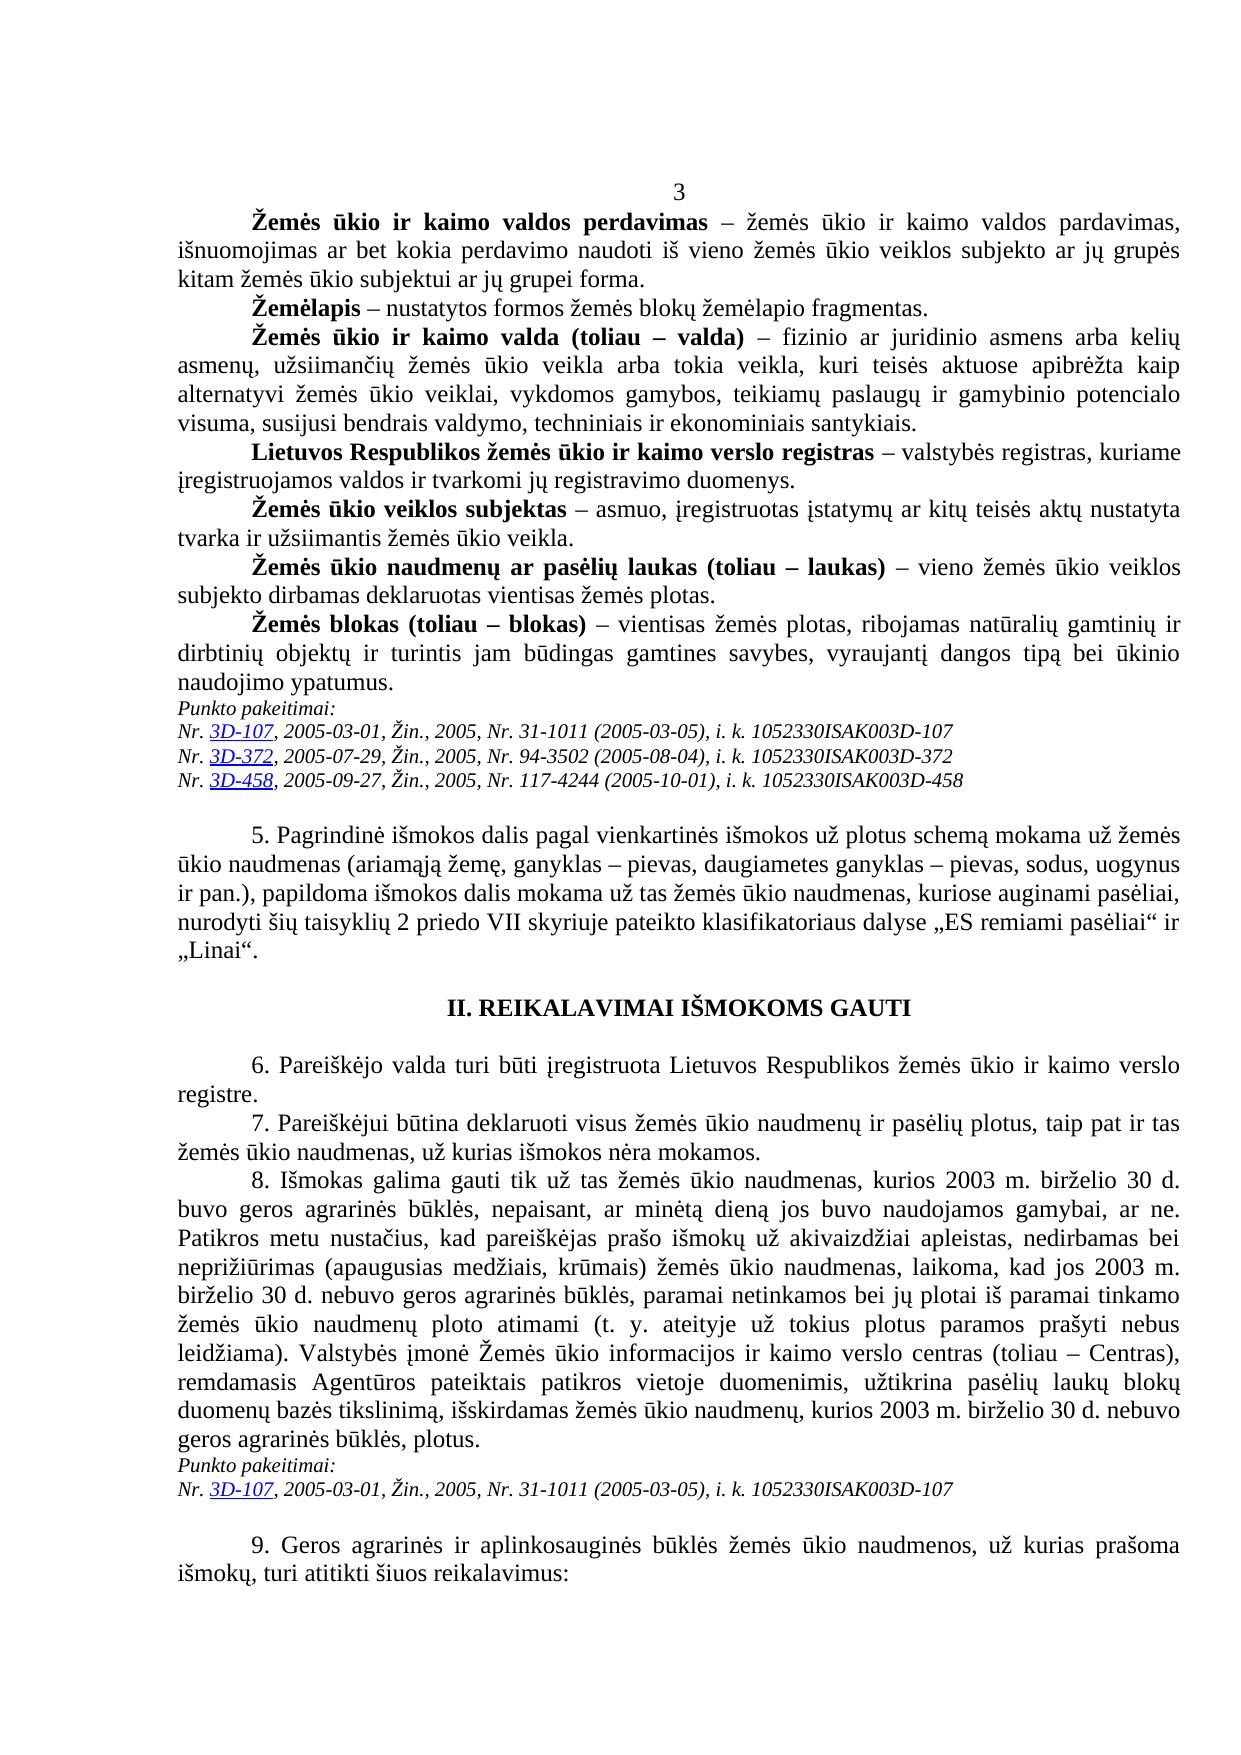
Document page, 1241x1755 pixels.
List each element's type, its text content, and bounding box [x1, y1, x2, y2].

text Nr. 3D-107, 2005-03-01, Žin., 2005, Nr. 31-1011 (2005-03-05), i. k. 1052330ISAK003D-107 [177, 719, 1181, 743]
text 9. Geros agrarinės ir aplinkosauginės būklės žemės ūkio naudmenos, už kurias prašoma išmokų, turi atitikti šiuos reikalavimus: [177, 1530, 1181, 1587]
text Punkto pakeitimai: [177, 1453, 1181, 1477]
text Žemės ūkio ir kaimo valda (toliau – valda) – fizinio ar juridinio asmens arba kelių asmenų, užsiimančių žemės ūkio veikla arba tokia veikla, kuri teisės aktuose apibrėžta kaip alternatyvi žemės ūkio veiklai, vykdomos gamybos, teikiamų paslaugų ir gamybinio potencialo visuma, susijusi bendrais valdymo, techniniais ir ekonominiais santykiais. [177, 322, 1181, 437]
text Punkto pakeitimai: [177, 695, 1181, 719]
text II. REIKALAVIMAI IŠMOKOMS GAUTI [177, 993, 1181, 1022]
text Žemės ūkio veiklos subjektas – asmuo, įregistruotas įstatymų ar kitų teisės aktų nustatyta tvarka ir užsiimantis žemės ūkio veikla. [177, 494, 1181, 552]
text Žemės blokas (toliau – blokas) – vientisas žemės plotas, ribojamas natūralių gamtinių ir dirbtinių objektų ir turintis jam būdingas gamtines savybes, vyraujantį dangos tipą bei ūkinio naudojimo ypatumus. [177, 609, 1181, 695]
text Žemėlapis – nustatytos formos žemės blokų žemėlapio fragmentas. [177, 293, 1181, 322]
text Žemės ūkio ir kaimo valdos perdavimas – žemės ūkio ir kaimo valdos pardavimas, išnuomojimas ar bet kokia perdavimo naudoti iš vieno žemės ūkio veiklos subjekto ar jų grupės kitam žemės ūkio subjektui ar jų grupei forma. [177, 207, 1181, 293]
text 7. Pareiškėjui būtina deklaruoti visus žemės ūkio naudmenų ir pasėlių plotus, taip pat ir tas žemės ūkio naudmenas, už kurias išmokos nėra mokamos. [177, 1108, 1181, 1165]
text 5. Pagrindinė išmokos dalis pagal vienkartinės išmokos už plotus schemą mokama už žemės ūkio naudmenas (ariamąją žemę, ganyklas – pievas, daugiametes ganyklas – pievas, sodus, uogynus ir pan.), papildoma išmokos dalis mokama už tas žemės ūkio naudmenas, kuriose auginami pasėliai, nurodyti šių taisyklių 2 priedo VII skyriuje pateikto klasifikatoriaus dalyse „ES remiami pasėliai“ ir „Linai“. [177, 820, 1181, 964]
text Žemės ūkio naudmenų ar pasėlių laukas (toliau – laukas) – vieno žemės ūkio veiklos subjekto dirbamas deklaruotas vientisas žemės plotas. [177, 552, 1181, 609]
text Nr. 3D-372, 2005-07-29, Žin., 2005, Nr. 94-3502 (2005-08-04), i. k. 1052330ISAK003D-372 [177, 743, 1181, 768]
text Nr. 3D-458, 2005-09-27, Žin., 2005, Nr. 117-4244 (2005-10-01), i. k. 1052330ISAK003D-458 [177, 768, 1181, 792]
text 6. Pareiškėjo valda turi būti įregistruota Lietuvos Respublikos žemės ūkio ir kaimo verslo registre. [177, 1050, 1181, 1108]
text Nr. 3D-107, 2005-03-01, Žin., 2005, Nr. 31-1011 (2005-03-05), i. k. 1052330ISAK003D-107 [177, 1477, 1181, 1501]
text Lietuvos Respublikos žemės ūkio ir kaimo verslo registras – valstybės registras, kuriame įregistruojamos valdos ir tvarkomi jų registravimo duomenys. [177, 437, 1181, 494]
text 8. Išmokas galima gauti tik už tas žemės ūkio naudmenas, kurios 2003 m. birželio 30 d. buvo geros agrarinės būklės, nepaisant, ar minėtą dieną jos buvo naudojamos gamybai, ar ne. Patikros metu nustačius, kad pareiškėjas prašo išmokų už akivaizdžiai apleistas, nedirbamas bei neprižiūrimas (apaugusias medžiais, krūmais) žemės ūkio naudmenas, laikoma, kad jos 2003 m. birželio 30 d. nebuvo geros agrarinės būklės, paramai netinkamos bei jų plotai iš paramai tinkamo žemės ūkio naudmenų ploto atimami (t. y. ateityje už tokius plotus paramos prašyti nebus leidžiama). Valstybės įmonė Žemės ūkio informacijos ir kaimo verslo centras (toliau – Centras), remdamasis Agentūros pateiktais patikros vietoje duomenimis, užtikrina pasėlių laukų blokų duomenų bazės tikslinimą, išskirdamas žemės ūkio naudmenų, kurios 2003 m. birželio 30 d. nebuvo geros agrarinės būklės, plotus. [177, 1165, 1181, 1453]
